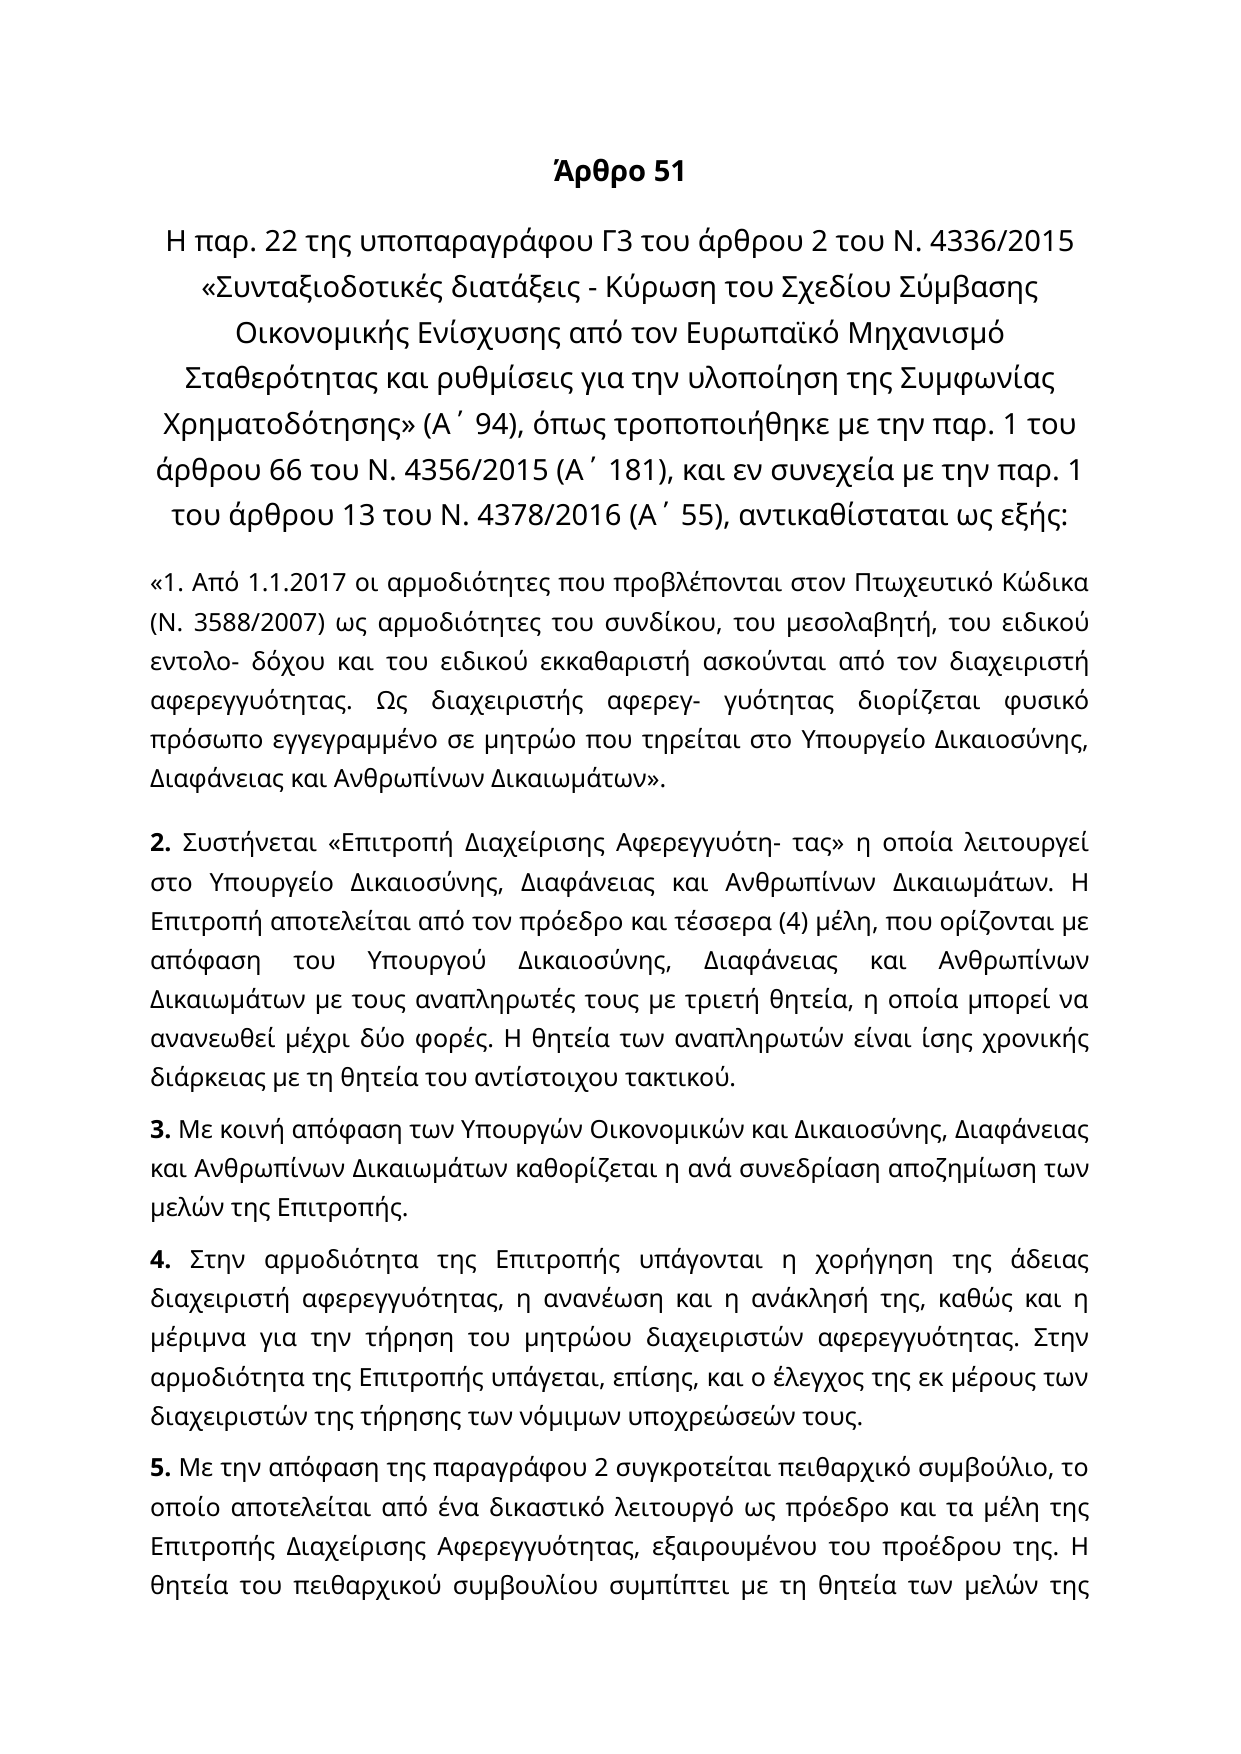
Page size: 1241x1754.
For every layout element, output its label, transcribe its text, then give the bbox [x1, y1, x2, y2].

text «1. Από 1.1.2017 οι αρμοδιότητες που προβλέπονται στον Πτωχευτικό Κώδικα (N. 3588/2007) ως αρμοδιότητες του συνδίκου, του μεσολαβητή, του ειδικού εντολο- δόχου και του ειδικού εκκαθαριστή ασκούνται από τον διαχειριστή αφερεγγυότητας. Ως διαχειριστής αφερεγ- γυότητας διορίζεται φυσικό πρόσωπο εγγεγραμμένο σε μητρώο που τηρείται στο Υπουργείο Δικαιοσύνης, Διαφάνειας και Ανθρωπίνων Δικαιωμάτων». [150, 565, 1090, 795]
subtitle Άρθρο 51 [150, 150, 1090, 190]
text 2. Συστήνεται «Επιτροπή Διαχείρισης Αφερεγγυότη- τας» η οποία λειτουργεί στο Υπουργείο Δικαιοσύνης, Διαφάνειας και Ανθρωπίνων Δικαιωμάτων. Η Επιτροπή αποτελείται από τον πρόεδρο και τέσσερα (4) μέλη, που ορίζονται με απόφαση του Υπουργού Δικαιοσύνης, Διαφάνειας και Ανθρωπίνων Δικαιωμάτων με τους αναπληρωτές τους με τριετή θητεία, η οποία μπορεί να ανανεωθεί μέχρι δύο φορές. Η θητεία των αναπληρωτών είναι ίσης χρονικής διάρκειας με τη θητεία του αντίστοιχου τακτικού. [150, 825, 1090, 1094]
text 3. Με κοινή απόφαση των Υπουργών Οικονομικών και Δικαιοσύνης, Διαφάνειας και Ανθρωπίνων Δικαιωμάτων καθορίζεται η ανά συνεδρίαση αποζημίωση των μελών της Επιτροπής. [150, 1112, 1090, 1224]
text 4. Στην αρμοδιότητα της Επιτροπής υπάγονται η χορήγηση της άδειας διαχειριστή αφερεγγυότητας, η ανανέωση και η ανάκλησή της, καθώς και η μέριμνα για την τήρηση του μητρώου διαχειριστών αφερεγγυότητας. Στην αρμοδιότητα της Επιτροπής υπάγεται, επίσης, και ο έλεγχος της εκ μέρους των διαχειριστών της τήρησης των νόμιμων υποχρεώσεών τους. [150, 1242, 1090, 1432]
subtitle Η παρ. 22 της υποπαραγράφου Γ3 του άρθρου 2 του N. 4336/2015 «Συνταξιοδοτικές διατάξεις - Κύρωση του Σχεδίου Σύμβασης Οικονομικής Ενίσχυσης από τον Ευρωπαϊκό Μηχανισμό Σταθερότητας και ρυθμίσεις για την υλοποίηση της Συμφωνίας Χρηματοδότησης» (Α΄ 94), όπως τροποποιήθηκε με την παρ. 1 του άρθρου 66 του N. 4356/2015 (Α΄ 181), και εν συνεχεία με την παρ. 1 του άρθρου 13 του N. 4378/2016 (Α΄ 55), αντικαθίσταται ως εξής: [150, 221, 1090, 534]
text 5. Με την απόφαση της παραγράφου 2 συγκροτείται πειθαρχικό συμβούλιο, το οποίο αποτελείται από ένα δικαστικό λειτουργό ως πρόεδρο και τα μέλη της Επιτροπής Διαχείρισης Αφερεγγυότητας, εξαιρουμένου του προέδρου της. Η θητεία του πειθαρχικού συμβουλίου συμπίπτει με τη θητεία των μελών της [150, 1450, 1090, 1602]
